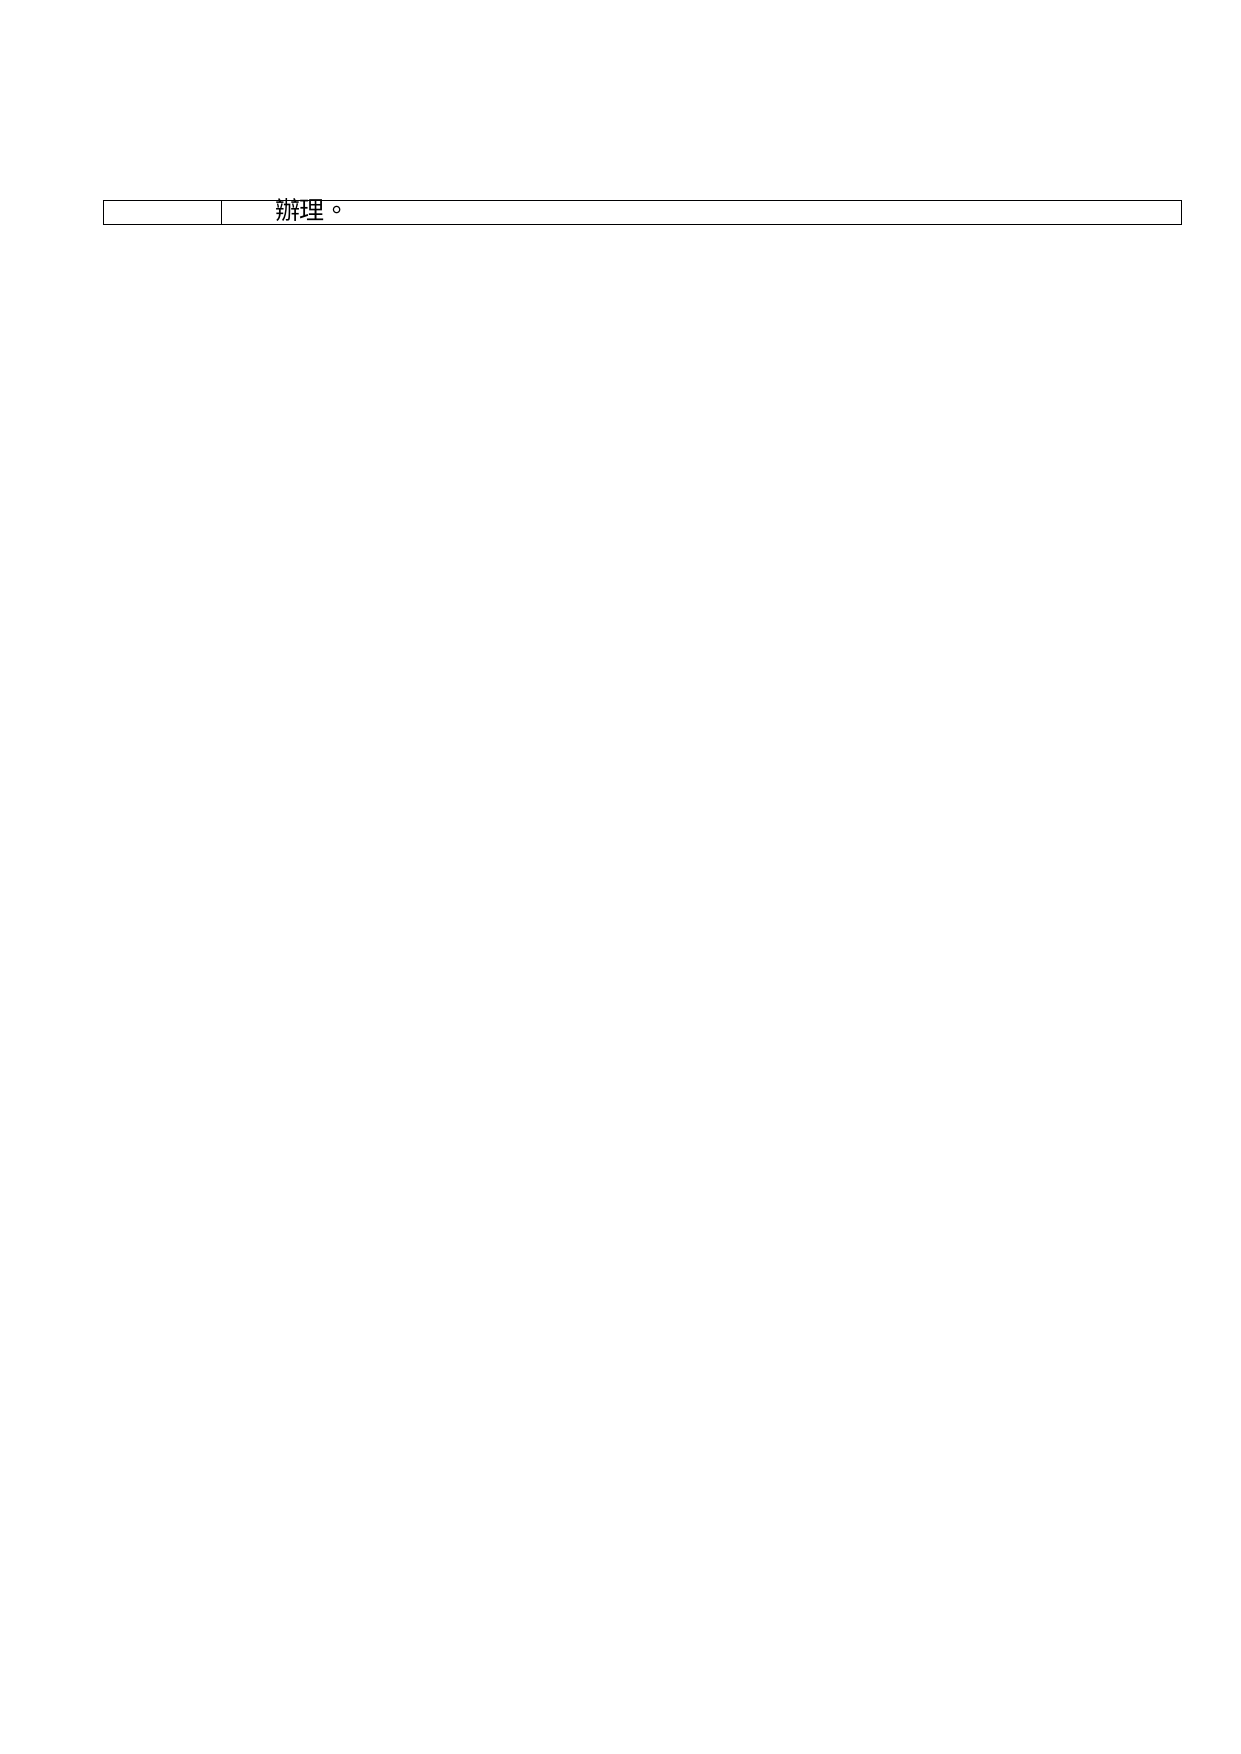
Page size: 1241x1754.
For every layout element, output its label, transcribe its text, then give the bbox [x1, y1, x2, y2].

table_header [104, 201, 221, 224]
table_header 各稅核定補徵應繳稅款申請加計利息分期繳納，應於繳款書所載限繳日期前，檢附證明文件向管轄稅捐稽徵機關提出申請。（因不可抗力或不可歸責之事由，致不能於規定納稅期限內提出申請者，得依「納稅義務人申請加計利息分期繳納稅捐辦法」第 7 條第 2 項規定，於其原因消滅後 10 日內提出申請） 分期繳納之期數如下，每期以 1 個月計算，最長以 36 期為限： 應繳稅款在新臺幣(下同)100 萬元以上，未達 500 萬元，得分 2 至 24 期。 應繳稅款在 500 萬元以上，得分 2 至 36 期。 經核准加計利息分期繳納應繳稅款，各期應自原訂繳納期間屆滿之次日起，至繳納之日止，依各年度 1 月 1 日郵政儲金 1 年期定期儲金固定利率，按日加計利息，一併徵收。但滯報金、怠報金及罰鍰不適用關於加計利息之規定。 經核准加計利息分期繳納之應繳稅款，不得以同一事由再申請分期繳納。以不同事由就未繳清稅款再申請加計利息分期繳納者，不同事由各次分期期數合計期間，不得逾 3 年。 未如期繳納之處理 經核准加計利息分期繳納之任何 1 期應繳稅款，未如期繳納者，稅捐稽徵機關應依 稅捐稽徵法第 27 條規定，就未繳清稅款，發單通知納稅義務人限 10 日內一次全部繳清，並自原繳納期間屆滿之次日起，至逾期未繳納之當期稅款限繳日止，依各年度 1 月 1 日郵政儲金 1 年期定期儲金固定利率，按日加計利息，一併徵收；逾期仍未繳納者，依法加徵滯納金並移送強制執行。 稅捐稽徵機關依前述規定發單送達前，納稅義務人已繳納逾期稅款者，應就該逾期繳納稅款自分期繳納限繳日之次日起依法加徵滯納金，免依稅捐稽徵法第 27 條規定 辦理。 [222, 201, 1181, 224]
